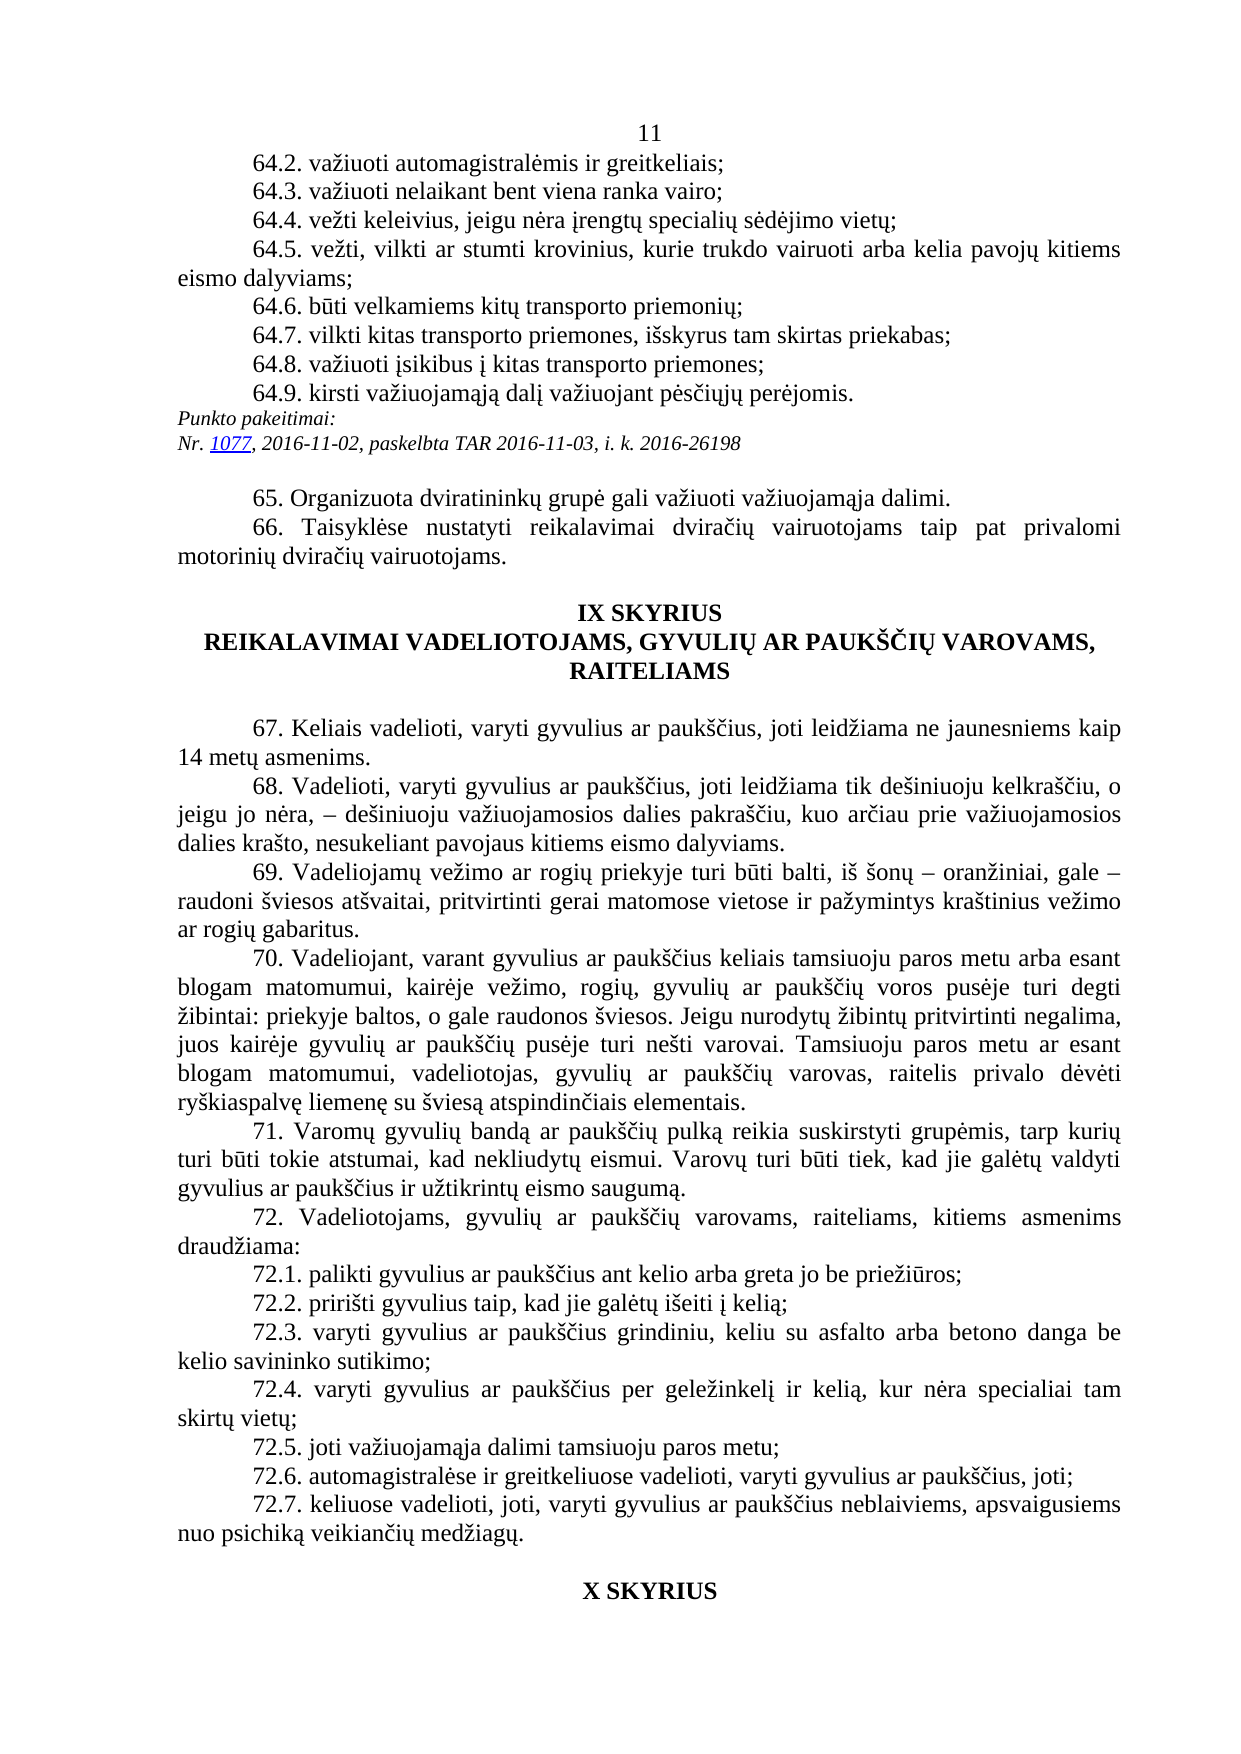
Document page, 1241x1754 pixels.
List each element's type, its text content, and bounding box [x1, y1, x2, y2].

text 72.6. automagistralėse ir greitkeliuose vadelioti, varyti gyvulius ar paukščius, joti; [177, 1461, 1122, 1489]
text 69. Vadeliojamų vežimo ar rogių priekyje turi būti balti, iš šonų – oranžiniai, gale – raudoni šviesos atšvaitai, pritvirtinti gerai matomose vietose ir pažymintys kraštinius vežimo ar rogių gabaritus. [177, 857, 1122, 943]
text 70. Vadeliojant, varant gyvulius ar paukščius keliais tamsiuoju paros metu arba esant blogam matomumui, kairėje vežimo, rogių, gyvulių ar paukščių voros pusėje turi degti žibintai: priekyje baltos, o gale raudonos šviesos. Jeigu nurodytų žibintų pritvirtinti negalima, juos kairėje gyvulių ar paukščių pusėje turi nešti varovai. Tamsiuoju paros metu ar esant blogam matomumui, vadeliotojas, gyvulių ar paukščių varovas, raitelis privalo dėvėti ryškiaspalvę liemenę su šviesą atspindinčiais elementais. [177, 943, 1122, 1116]
text 72.2. pririšti gyvulius taip, kad jie galėtų išeiti į kelią; [177, 1288, 1122, 1317]
text 71. Varomų gyvulių bandą ar paukščių pulką reikia suskirstyti grupėmis, tarp kurių turi būti tokie atstumai, kad nekliudytų eismui. Varovų turi būti tiek, kad jie galėtų valdyti gyvulius ar paukščius ir užtikrintų eismo saugumą. [177, 1116, 1122, 1202]
text 64.6. būti velkamiems kitų transporto priemonių; [177, 291, 1122, 320]
text 64.5. vežti, vilkti ar stumti krovinius, kurie trukdo vairuoti arba kelia pavojų kitiems eismo dalyviams; [177, 234, 1122, 291]
text 64.8. važiuoti įsikibus į kitas transporto priemones; [177, 349, 1122, 378]
text 72.5. joti važiuojamąja dalimi tamsiuoju paros metu; [177, 1432, 1122, 1461]
text 64.2. važiuoti automagistralėmis ir greitkeliais; [177, 148, 1122, 176]
text 64.9. kirsti važiuojamąją dalį važiuojant pėsčiųjų perėjomis. [177, 378, 1122, 406]
text 72.1. palikti gyvulius ar paukščius ant kelio arba greta jo be priežiūros; [177, 1259, 1122, 1288]
text 72.3. varyti gyvulius ar paukščius grindiniu, keliu su asfalto arba betono danga be kelio savininko sutikimo; [177, 1317, 1122, 1374]
text 72.7. keliuose vadelioti, joti, varyti gyvulius ar paukščius neblaiviems, apsvaigusiems nuo psichiką veikiančių medžiagų. [177, 1489, 1122, 1547]
text REIKALAVIMAI VADELIOTOJAMS, GYVULIŲ AR PAUKŠČIŲ VAROVAMS, RAITELIAMS [177, 627, 1122, 684]
text 64.7. vilkti kitas transporto priemones, išskyrus tam skirtas priekabas; [177, 320, 1122, 349]
text Nr. 1077, 2016-11-02, paskelbta TAR 2016-11-03, i. k. 2016-26198 [177, 430, 1122, 454]
text 64.3. važiuoti nelaikant bent viena ranka vairo; [177, 176, 1122, 205]
text Punkto pakeitimai: [177, 406, 1122, 430]
text X SKYRIUS [177, 1576, 1122, 1604]
text 66. Taisyklėse nustatyti reikalavimai dviračių vairuotojams taip pat privalomi motorinių dviračių vairuotojams. [177, 512, 1122, 569]
text IX SKYRIUS [177, 598, 1122, 627]
text 72.4. varyti gyvulius ar paukščius per geležinkelį ir kelią, kur nėra specialiai tam skirtų vietų; [177, 1374, 1122, 1432]
text 65. Organizuota dviratininkų grupė gali važiuoti važiuojamąja dalimi. [177, 483, 1122, 512]
text 68. Vadelioti, varyti gyvulius ar paukščius, joti leidžiama tik dešiniuoju kelkraščiu, o jeigu jo nėra, – dešiniuoju važiuojamosios dalies pakraščiu, kuo arčiau prie važiuojamosios dalies krašto, nesukeliant pavojaus kitiems eismo dalyviams. [177, 771, 1122, 857]
text 72. Vadeliotojams, gyvulių ar paukščių varovams, raiteliams, kitiems asmenims draudžiama: [177, 1202, 1122, 1259]
text 64.4. vežti keleivius, jeigu nėra įrengtų specialių sėdėjimo vietų; [177, 205, 1122, 234]
text 67. Keliais vadelioti, varyti gyvulius ar paukščius, joti leidžiama ne jaunesniems kaip 14 metų asmenims. [177, 713, 1122, 771]
